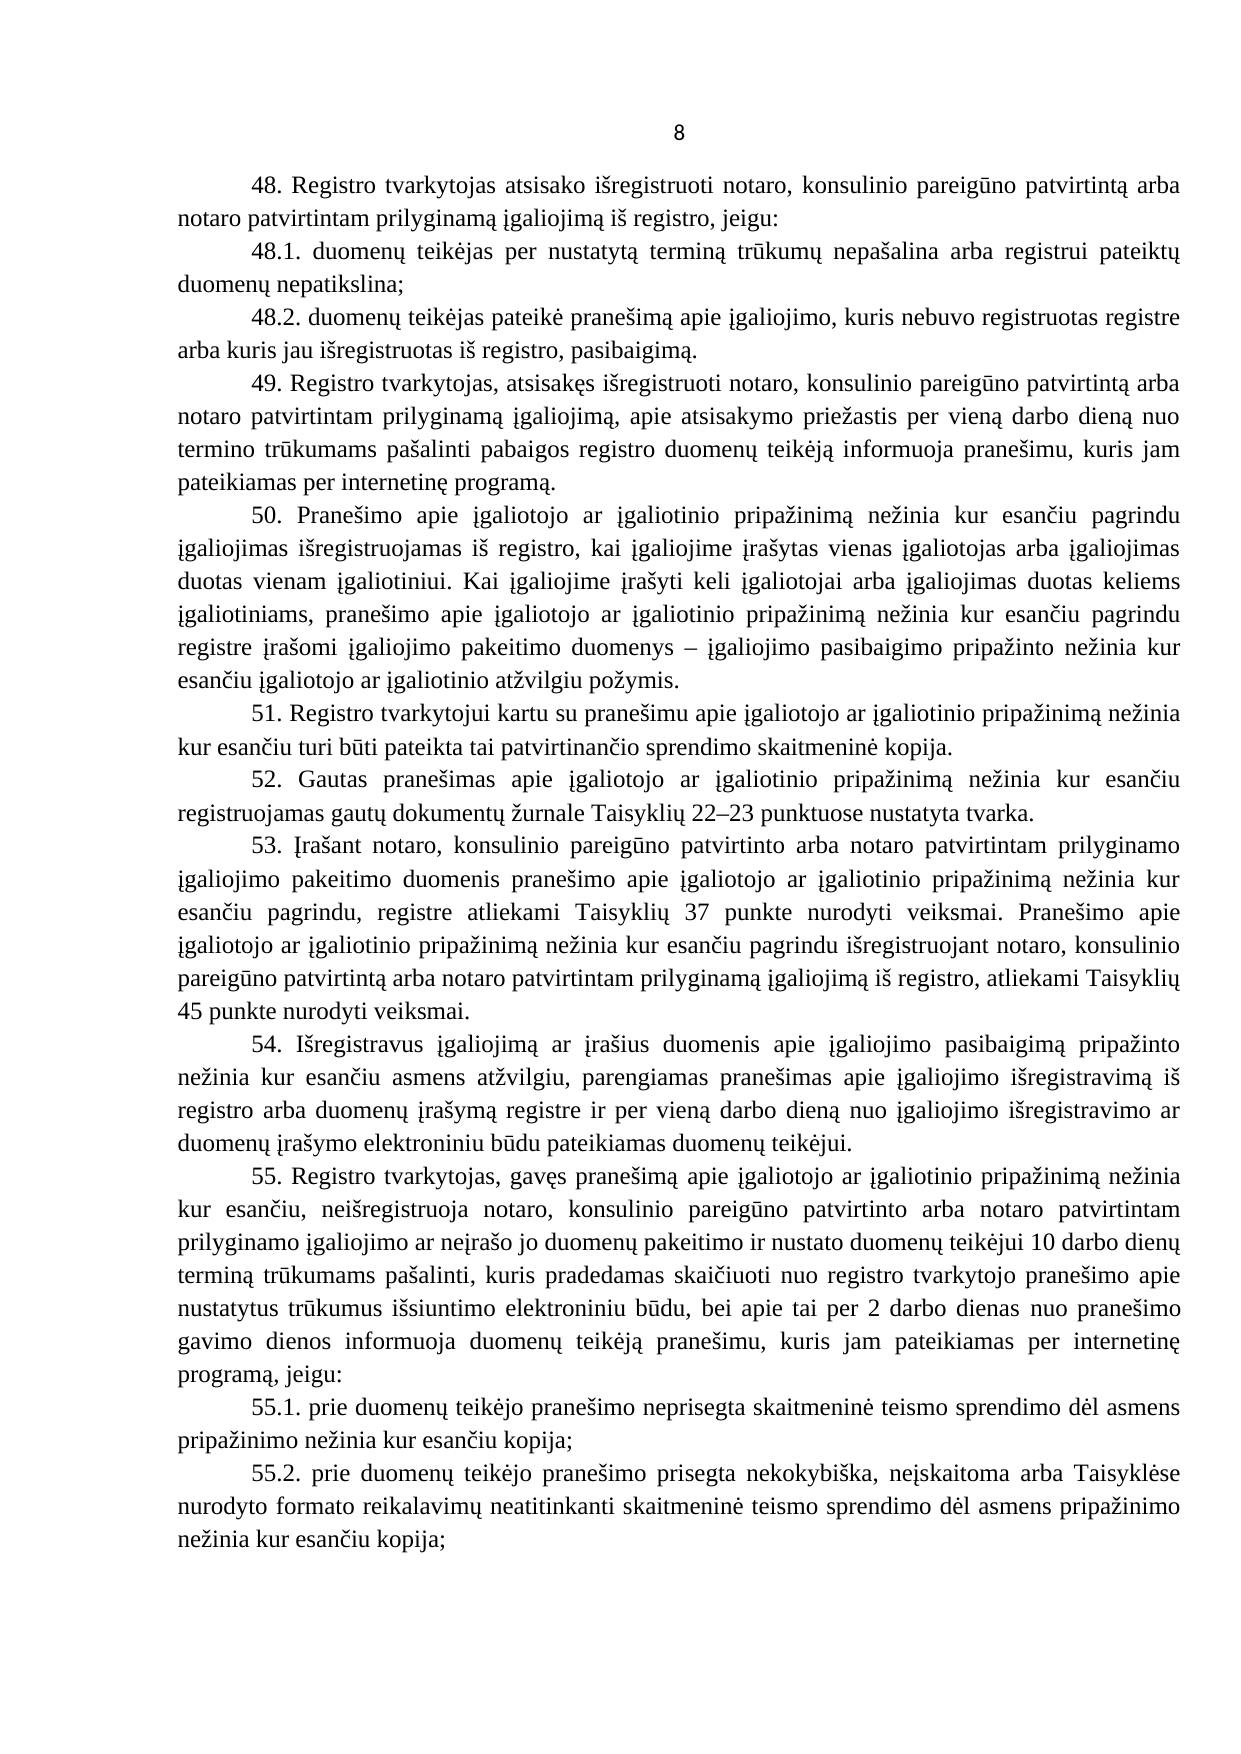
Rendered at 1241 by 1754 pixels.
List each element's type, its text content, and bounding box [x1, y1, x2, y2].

text 51. Registro tvarkytojui kartu su pranešimu apie įgaliotojo ar įgaliotinio pripažinimą nežinia kur esančiu turi būti pateikta tai patvirtinančio sprendimo skaitmeninė kopija. [177, 698, 1181, 760]
text 48.1. duomenų teikėjas per nustatytą terminą trūkumų nepašalina arba registrui pateiktų duomenų nepatikslina; [177, 236, 1181, 298]
text 49. Registro tvarkytojas, atsisakęs išregistruoti notaro, konsulinio pareigūno patvirtintą arba notaro patvirtintam prilyginamą įgaliojimą, apie atsisakymo priežastis per vieną darbo dieną nuo termino trūkumams pašalinti pabaigos registro duomenų teikėją informuoja pranešimu, kuris jam pateikiamas per internetinę programą. [177, 368, 1181, 496]
text 48.2. duomenų teikėjas pateikė pranešimą apie įgaliojimo, kuris nebuvo registruotas registre arba kuris jau išregistruotas iš registro, pasibaigimą. [177, 302, 1181, 364]
text 55. Registro tvarkytojas, gavęs pranešimą apie įgaliotojo ar įgaliotinio pripažinimą nežinia kur esančiu, neišregistruoja notaro, konsulinio pareigūno patvirtinto arba notaro patvirtintam prilyginamo įgaliojimo ar neįrašo jo duomenų pakeitimo ir nustato duomenų teikėjui 10 darbo dienų terminą trūkumams pašalinti, kuris pradedamas skaičiuoti nuo registro tvarkytojo pranešimo apie nustatytus trūkumus išsiuntimo elektroniniu būdu, bei apie tai per 2 darbo dienas nuo pranešimo gavimo dienos informuoja duomenų teikėją pranešimu, kuris jam pateikiamas per internetinę programą, jeigu: [177, 1161, 1181, 1388]
text 52. Gautas pranešimas apie įgaliotojo ar įgaliotinio pripažinimą nežinia kur esančiu registruojamas gautų dokumentų žurnale Taisyklių 22–23 punktuose nustatyta tvarka. [177, 764, 1181, 826]
text 55.2. prie duomenų teikėjo pranešimo prisegta nekokybiška, neįskaitoma arba Taisyklėse nurodyto formato reikalavimų neatitinkanti skaitmeninė teismo sprendimo dėl asmens pripažinimo nežinia kur esančiu kopija; [177, 1458, 1181, 1553]
text 55.1. prie duomenų teikėjo pranešimo neprisegta skaitmeninė teismo sprendimo dėl asmens pripažinimo nežinia kur esančiu kopija; [177, 1392, 1181, 1454]
text 53. Įrašant notaro, konsulinio pareigūno patvirtinto arba notaro patvirtintam prilyginamo įgaliojimo pakeitimo duomenis pranešimo apie įgaliotojo ar įgaliotinio pripažinimą nežinia kur esančiu pagrindu, registre atliekami Taisyklių 37 punkte nurodyti veiksmai. Pranešimo apie įgaliotojo ar įgaliotinio pripažinimą nežinia kur esančiu pagrindu išregistruojant notaro, konsulinio pareigūno patvirtintą arba notaro patvirtintam prilyginamą įgaliojimą iš registro, atliekami Taisyklių 45 punkte nurodyti veiksmai. [177, 831, 1181, 1024]
text 50. Pranešimo apie įgaliotojo ar įgaliotinio pripažinimą nežinia kur esančiu pagrindu įgaliojimas išregistruojamas iš registro, kai įgaliojime įrašytas vienas įgaliotojas arba įgaliojimas duotas vienam įgaliotiniui. Kai įgaliojime įrašyti keli įgaliotojai arba įgaliojimas duotas keliems įgaliotiniams, pranešimo apie įgaliotojo ar įgaliotinio pripažinimą nežinia kur esančiu pagrindu registre įrašomi įgaliojimo pakeitimo duomenys – įgaliojimo pasibaigimo pripažinto nežinia kur esančiu įgaliotojo ar įgaliotinio atžvilgiu požymis. [177, 500, 1181, 694]
text 54. Išregistravus įgaliojimą ar įrašius duomenis apie įgaliojimo pasibaigimą pripažinto nežinia kur esančiu asmens atžvilgiu, parengiamas pranešimas apie įgaliojimo išregistravimą iš registro arba duomenų įrašymą registre ir per vieną darbo dieną nuo įgaliojimo išregistravimo ar duomenų įrašymo elektroniniu būdu pateikiamas duomenų teikėjui. [177, 1029, 1181, 1157]
text 48. Registro tvarkytojas atsisako išregistruoti notaro, konsulinio pareigūno patvirtintą arba notaro patvirtintam prilyginamą įgaliojimą iš registro, jeigu: [177, 170, 1181, 232]
